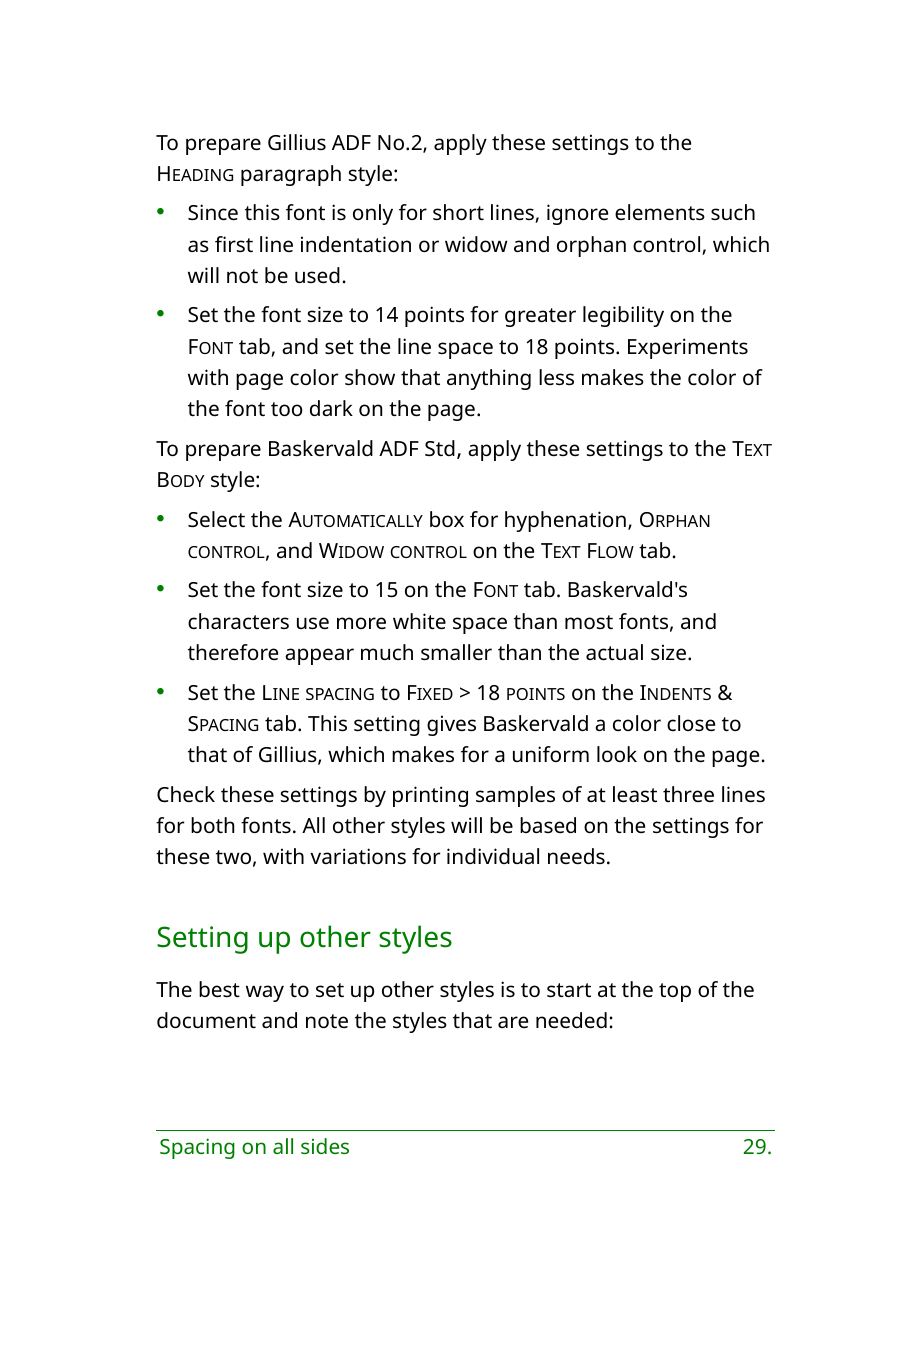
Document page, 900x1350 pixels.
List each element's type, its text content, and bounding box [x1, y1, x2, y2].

list Select the Automatically box for hyphenation, Orphan control, and Widow control on the Text Flow tab. [156, 502, 775, 564]
list Set the Line spacing to Fixed > 18 points on the Indents & Spacing tab. This setting gives Baskervald a color close to that of Gillius, which makes for a uniform look on the page. [156, 675, 775, 769]
list Set the font size to 14 points for greater legibility on the Font tab, and set the line space to 18 points. Experiments with page color show that anything less makes the color of the font too dark on the page. [156, 298, 775, 423]
list Set the font size to 15 on the Font tab. Baskervald's characters use more white space than most fonts, and therefore appear much smaller than the actual size. [156, 573, 775, 667]
text To prepare Gillius ADF No.2, apply these settings to the Heading paragraph style: [156, 125, 775, 187]
text Check these settings by printing samples of at least three lines for both fonts. All other styles will be based on the settings for these two, with variations for individual needs. [156, 777, 775, 871]
text The best way to set up other styles is to start at the top of the document and note the styles that are needed: [156, 973, 775, 1035]
subtitle Setting up other styles [156, 918, 775, 956]
list Since this font is only for short lines, ignore elements such as first line indentation or widow and orphan control, which will not be used. [156, 196, 775, 289]
text To prepare Baskervald ADF Std, apply these settings to the Text Body style: [156, 431, 775, 494]
